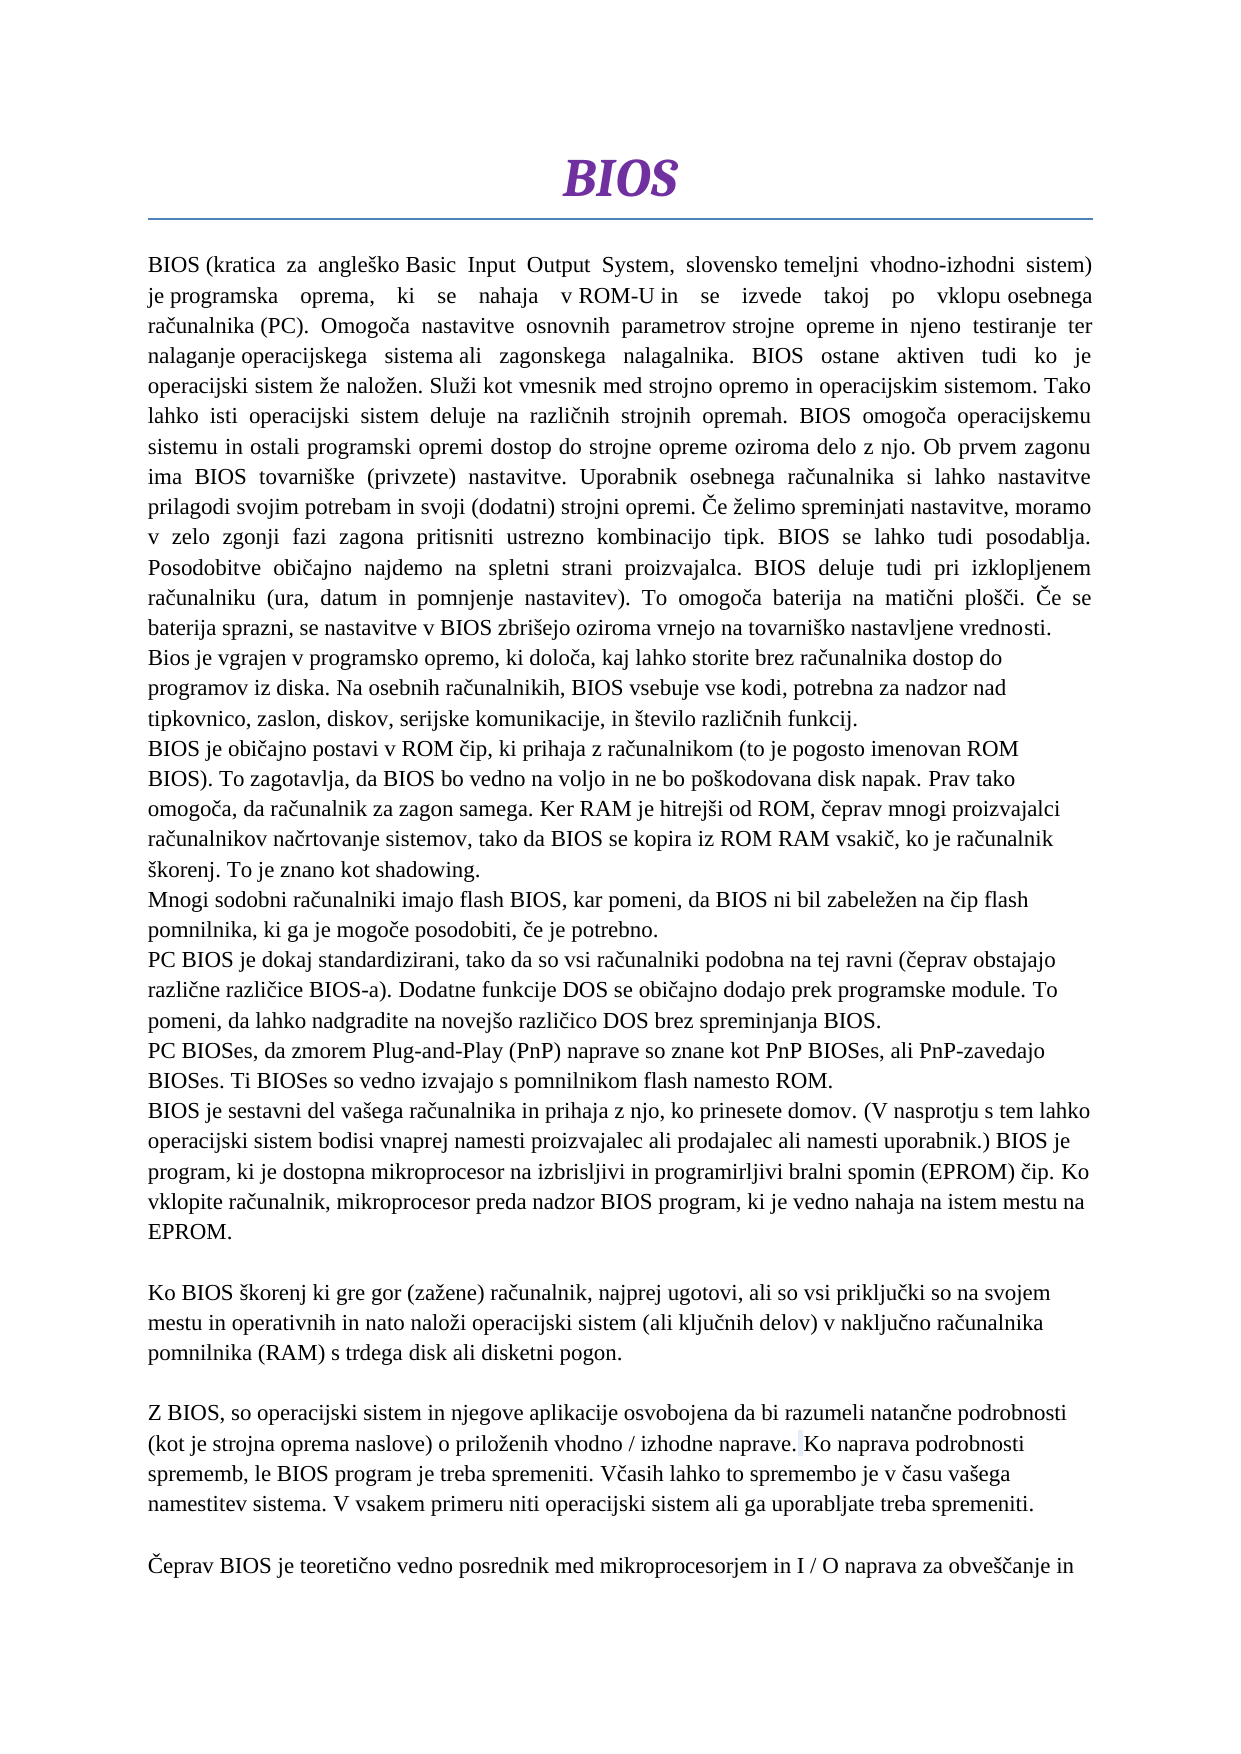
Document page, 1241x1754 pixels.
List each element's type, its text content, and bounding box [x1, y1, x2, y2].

text Bios je vgrajen v programsko opremo, ki določa, kaj lahko storite brez računalnika dostop do programov iz diska. Na osebnih računalnikih, BIOS vsebuje vse kodi, potrebna za nadzor nad tipkovnico, zaslon, diskov, serijske komunikacije, in število različnih funkcij. BIOS je običajno postavi v ROM čip, ki prihaja z računalnikom (to je pogosto imenovan ROM BIOS). To zagotavlja, da BIOS bo vedno na voljo in ne bo poškodovana disk napak. Prav tako omogoča, da računalnik za zagon samega. Ker RAM je hitrejši od ROM, čeprav mnogi proizvajalci računalnikov načrtovanje sistemov, tako da BIOS se kopira iz ROM RAM vsakič, ko je računalnik škorenj. To je znano kot shadowing. Mnogi sodobni računalniki imajo flash BIOS, kar pomeni, da BIOS ni bil zabeležen na čip flash pomnilnika, ki ga je mogoče posodobiti, če je potrebno. PC BIOS je dokaj standardizirani, tako da so vsi računalniki podobna na tej ravni (čeprav obstajajo različne različice BIOS-a). Dodatne funkcije DOS se običajno dodajo prek programske module. To pomeni, da lahko nadgradite na novejšo različico DOS brez spreminjanja BIOS. PC BIOSes, da zmorem Plug-and-Play (PnP) naprave so znane kot PnP BIOSes, ali PnP-zavedajo BIOSes. Ti BIOSes so vedno izvajajo s pomnilnikom flash namesto ROM. [148, 644, 1093, 1093]
title BIOS [148, 148, 1093, 218]
text BIOS (kratica za angleško Basic Input Output System, slovensko temeljni vhodno-izhodni sistem) je programska oprema, ki se nahaja v ROM-U in se izvede takoj po vklopu osebnega računalnika (PC). Omogoča nastavitve osnovnih parametrov strojne opreme in njeno testiranje ter nalaganje operacijskega sistema ali zagonskega nalagalnika. BIOS ostane aktiven tudi ko je operacijski sistem že naložen. Služi kot vmesnik med strojno opremo in operacijskim sistemom. Tako lahko isti operacijski sistem deluje na različnih strojnih opremah. BIOS omogoča operacijskemu sistemu in ostali programski opremi dostop do strojne opreme oziroma delo z njo. Ob prvem zagonu ima BIOS tovarniške (privzete) nastavitve. Uporabnik osebnega računalnika si lahko nastavitve prilagodi svojim potrebam in svoji (dodatni) strojni opremi. Če želimo spreminjati nastavitve, moramo v zelo zgonji fazi zagona pritisniti ustrezno kombinacijo tipk. BIOS se lahko tudi posodablja. Posodobitve običajno najdemo na spletni strani proizvajalca. BIOS deluje tudi pri izklopljenem računalniku (ura, datum in pomnjenje nastavitev). To omogoča baterija na matični plošči. Če se baterija sprazni, se nastavitve v BIOS zbrišejo oziroma vrnejo na tovarniško nastavljene vrednosti. [148, 252, 1093, 640]
text BIOS je sestavni del vašega računalnika in prihaja z njo, ko prinesete domov. (V nasprotju s tem lahko operacijski sistem bodisi vnaprej namesti proizvajalec ali prodajalec ali namesti uporabnik.) BIOS je program, ki je dostopna mikroprocesor na izbrisljivi in programirljivi bralni spomin (EPROM) čip. Ko vklopite računalnik, mikroprocesor preda nadzor BIOS program, ki je vedno nahaja na istem mestu na EPROM. Ko BIOS škorenj ki gre gor (zažene) računalnik, najprej ugotovi, ali so vsi priključki so na svojem mestu in operativnih in nato naloži operacijski sistem (ali ključnih delov) v naključno računalnika pomnilnika (RAM) s trdega disk ali disketni pogon. Z BIOS, so operacijski sistem in njegove aplikacije osvobojena da bi razumeli natančne podrobnosti (kot je strojna oprema naslove) o priloženih vhodno / izhodne naprave. Ko naprava podrobnosti sprememb, le BIOS program je treba spremeniti. Včasih lahko to spremembo je v času vašega namestitev sistema. V vsakem primeru niti operacijski sistem ali ga uporabljate treba spremeniti. Čeprav BIOS je teoretično vedno posrednik med mikroprocesorjem in I / O naprava za obveščanje in [148, 1097, 1093, 1579]
